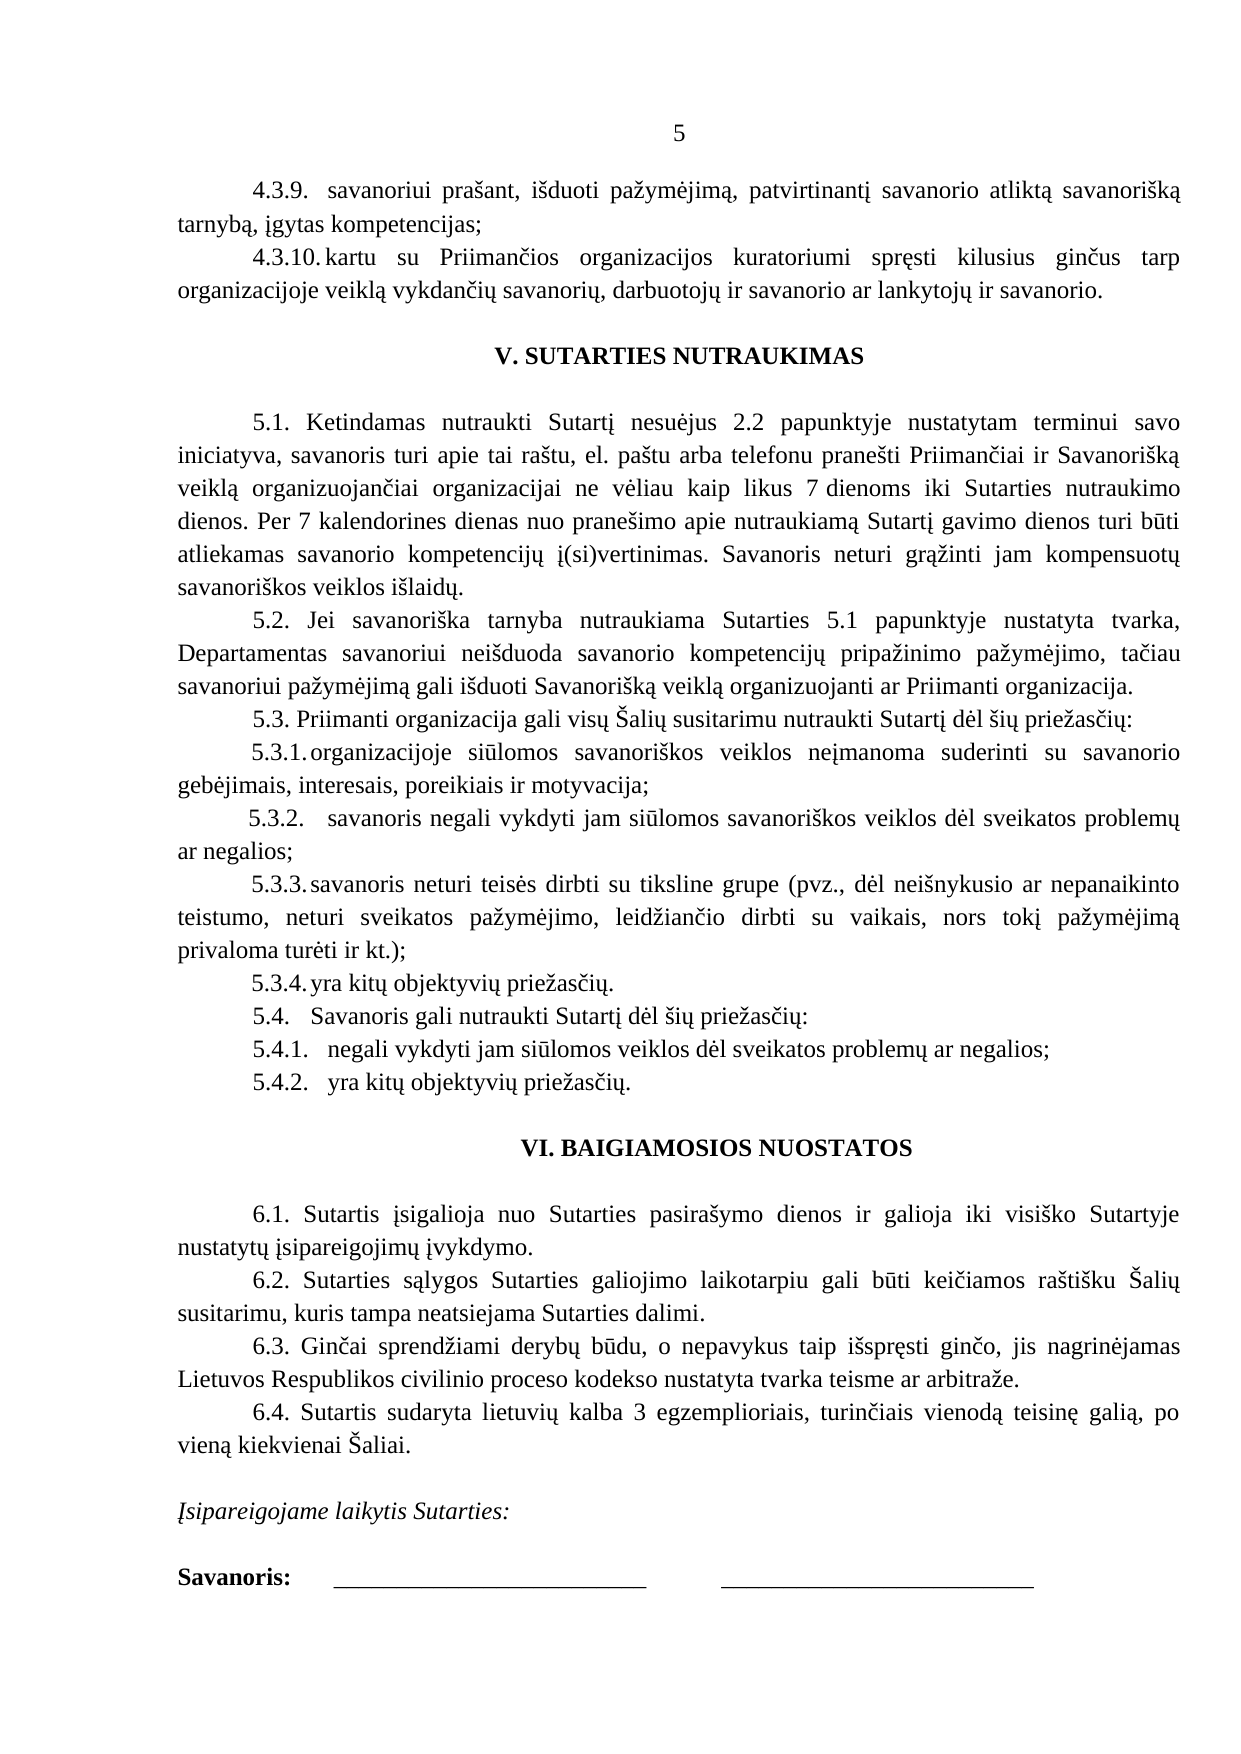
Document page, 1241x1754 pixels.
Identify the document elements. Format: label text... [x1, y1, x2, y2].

text 6.2. Sutarties sąlygos Sutarties galiojimo laikotarpiu gali būti keičiamos raštišku Šalių susitarimu, kuris tampa neatsiejama Sutarties dalimi. [177, 1265, 1181, 1327]
text 6.4. Sutartis sudaryta lietuvių kalba 3 egzemplioriais, turinčiais vienodą teisinę galią, po vieną kiekvienai Šaliai. [177, 1397, 1181, 1459]
text 5.3. Priimanti organizacija gali visų Šalių susitarimu nutraukti Sutartį dėl šių priežasčių: [177, 704, 1181, 733]
text 5.3.2. savanoris negali vykdyti jam siūlomos savanoriškos veiklos dėl sveikatos problemų ar negalios; [177, 803, 1181, 865]
text Savanoris: _________________________ _________________________ [177, 1562, 1181, 1591]
text 5.4. Savanoris gali nutraukti Sutartį dėl šių priežasčių: [177, 1001, 1181, 1030]
text 5.3.1. organizacijoje siūlomos savanoriškos veiklos neįmanoma suderinti su savanorio gebėjimais, interesais, poreikiais ir motyvacija; [177, 737, 1181, 799]
text V. SUTARTIES NUTRAUKIMAS [177, 341, 1181, 369]
text 4.3.10. kartu su Priimančios organizacijos kuratoriumi spręsti kilusius ginčus tarp organizacijoje veiklą vykdančių savanorių, darbuotojų ir savanorio ar lankytojų ir savanorio. [177, 242, 1181, 303]
text 5.3.4. yra kitų objektyvių priežasčių. [251, 968, 1181, 997]
text 5.3.3. savanoris neturi teisės dirbti su tiksline grupe (pvz., dėl neišnykusio ar nepanaikinto teistumo, neturi sveikatos pažymėjimo, leidžiančio dirbti su vaikais, nors tokį pažymėjimą privaloma turėti ir kt.); [177, 869, 1181, 964]
text 4.3.9. savanoriui prašant, išduoti pažymėjimą, patvirtinantį savanorio atliktą savanorišką tarnybą, įgytas kompetencijas; [177, 176, 1181, 237]
text 5.4.2. yra kitų objektyvių priežasčių. [177, 1067, 1181, 1096]
text Įsipareigojame laikytis Sutarties: [177, 1496, 1181, 1525]
text 5.1. Ketindamas nutraukti Sutartį nesuėjus 2.2 papunktyje nustatytam terminui savo iniciatyva, savanoris turi apie tai raštu, el. paštu arba telefonu pranešti Priimančiai ir Savanorišką veiklą organizuojančiai organizacijai ne vėliau kaip likus 7 dienoms iki Sutarties nutraukimo dienos. Per 7 kalendorines dienas nuo pranešimo apie nutraukiamą Sutartį gavimo dienos turi būti atliekamas savanorio kompetencijų į(si)vertinimas. Savanoris neturi grąžinti jam kompensuotų savanoriškos veiklos išlaidų. [177, 407, 1181, 601]
text 5.4.1. negali vykdyti jam siūlomos veiklos dėl sveikatos problemų ar negalios; [177, 1034, 1181, 1063]
text 6.3. Ginčai sprendžiami derybų būdu, o nepavykus taip išspręsti ginčo, jis nagrinėjamas Lietuvos Respublikos civilinio proceso kodekso nustatyta tvarka teisme ar arbitraže. [177, 1331, 1181, 1393]
text 6.1. Sutartis įsigalioja nuo Sutarties pasirašymo dienos ir galioja iki visiško Sutartyje nustatytų įsipareigojimų įvykdymo. [177, 1199, 1181, 1261]
text 5.2. Jei savanoriška tarnyba nutraukiama Sutarties 5.1 papunktyje nustatyta tvarka, Departamentas savanoriui neišduoda savanorio kompetencijų pripažinimo pažymėjimo, tačiau savanoriui pažymėjimą gali išduoti Savanorišką veiklą organizuojanti ar Priimanti organizacija. [177, 605, 1181, 700]
text VI. BAIGIAMOSIOS NUOSTATOS [177, 1133, 1181, 1162]
